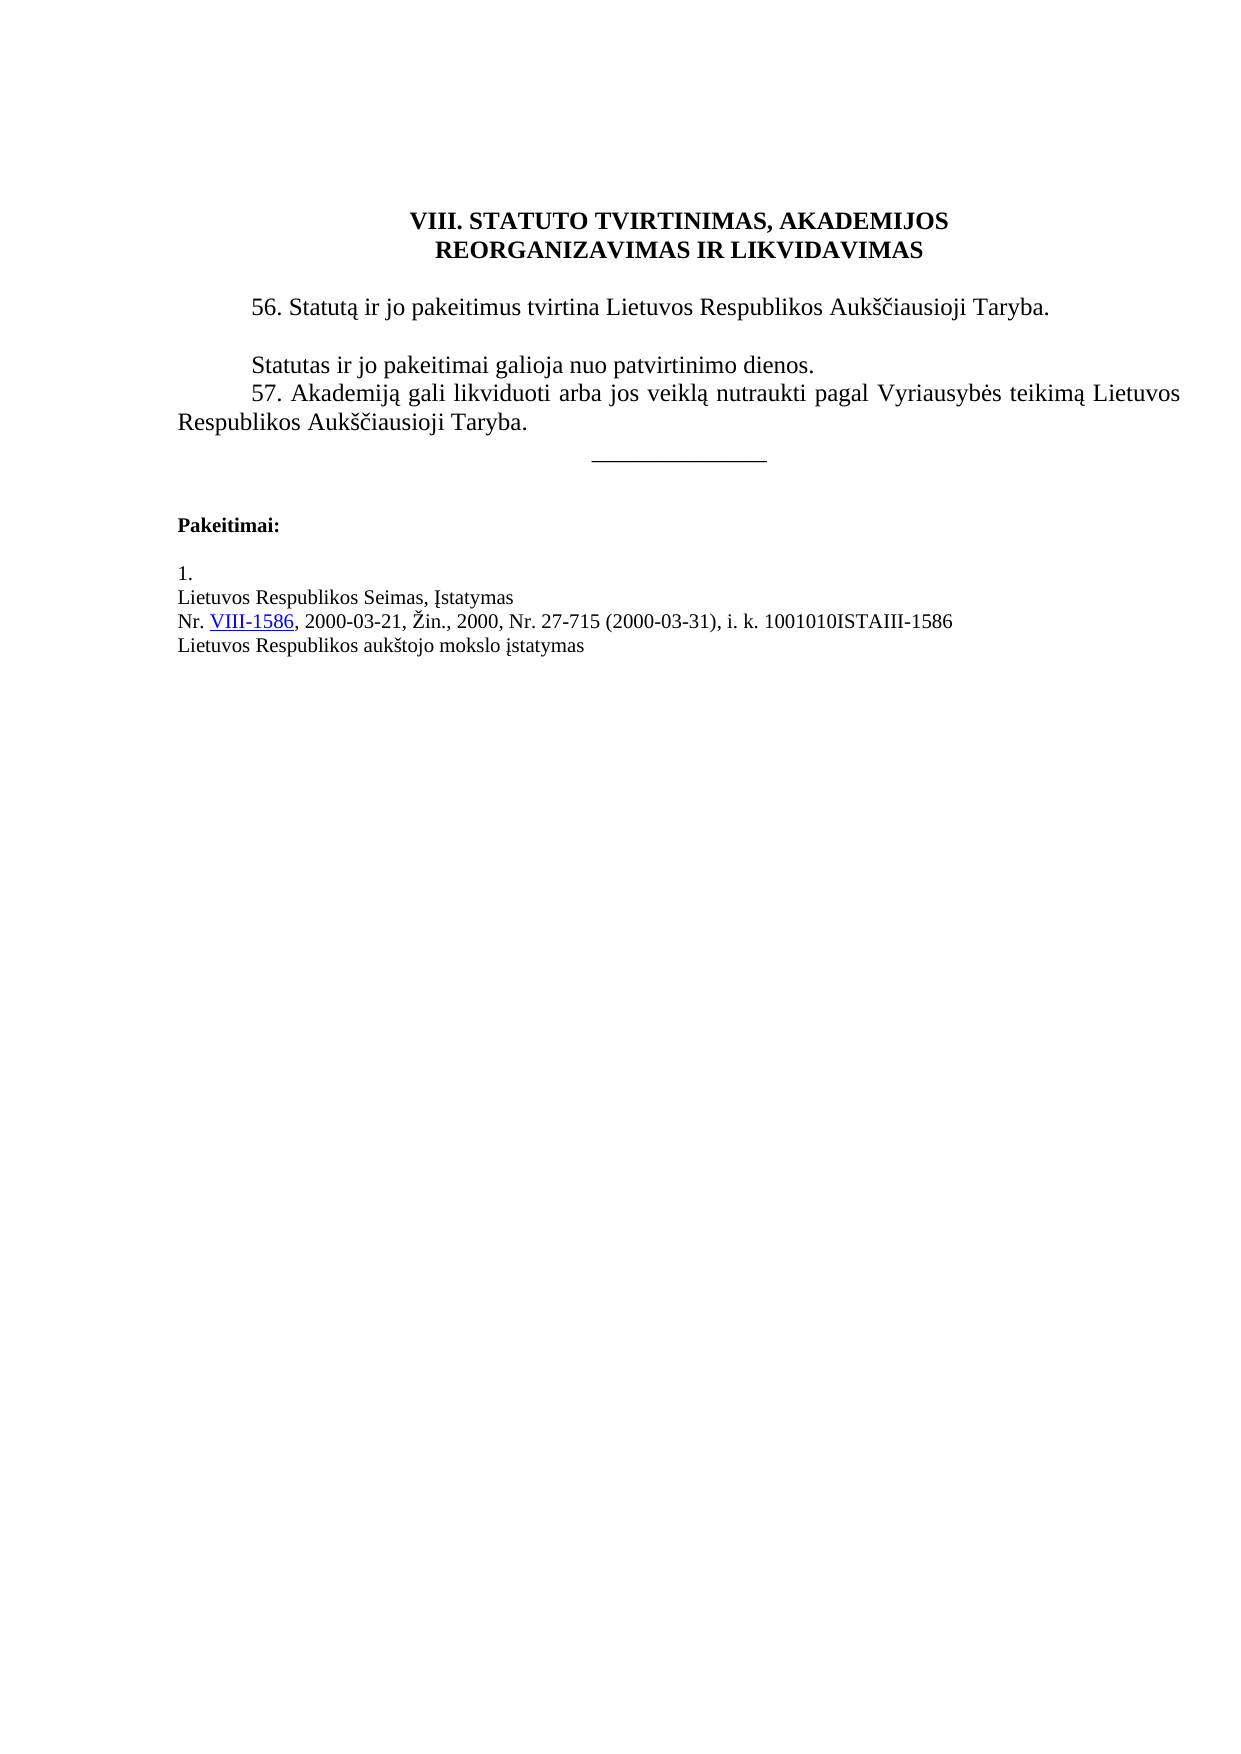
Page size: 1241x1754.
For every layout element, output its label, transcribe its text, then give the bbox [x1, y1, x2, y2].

text 57. Akademiją gali likviduoti arba jos veiklą nutraukti pagal Vyriausybės teikimą Lietuvos Respublikos Aukščiausioji Taryba. [177, 378, 1181, 436]
text Statutas ir jo pakeitimai galioja nuo patvirtinimo dienos. [177, 350, 1181, 378]
text 56. Statutą ir jo pakeitimus tvirtina Lietuvos Respublikos Aukščiausioji Taryba. [177, 292, 1181, 321]
text Lietuvos Respublikos aukštojo mokslo įstatymas [177, 633, 1181, 657]
text 1. [177, 561, 1181, 585]
text Nr. VIII-1586, 2000-03-21, Žin., 2000, Nr. 27-715 (2000-03-31), i. k. 1001010ISTAIII-1586 [177, 609, 1181, 633]
text Pakeitimai: [177, 513, 1181, 537]
text ______________ [177, 436, 1181, 465]
text REORGANIZAVIMAS IR LIKVIDAVIMAS [177, 235, 1181, 263]
text VIII. STATUTO TVIRTINIMAS, AKADEMIJOS [177, 206, 1181, 235]
text Lietuvos Respublikos Seimas, Įstatymas [177, 585, 1181, 609]
